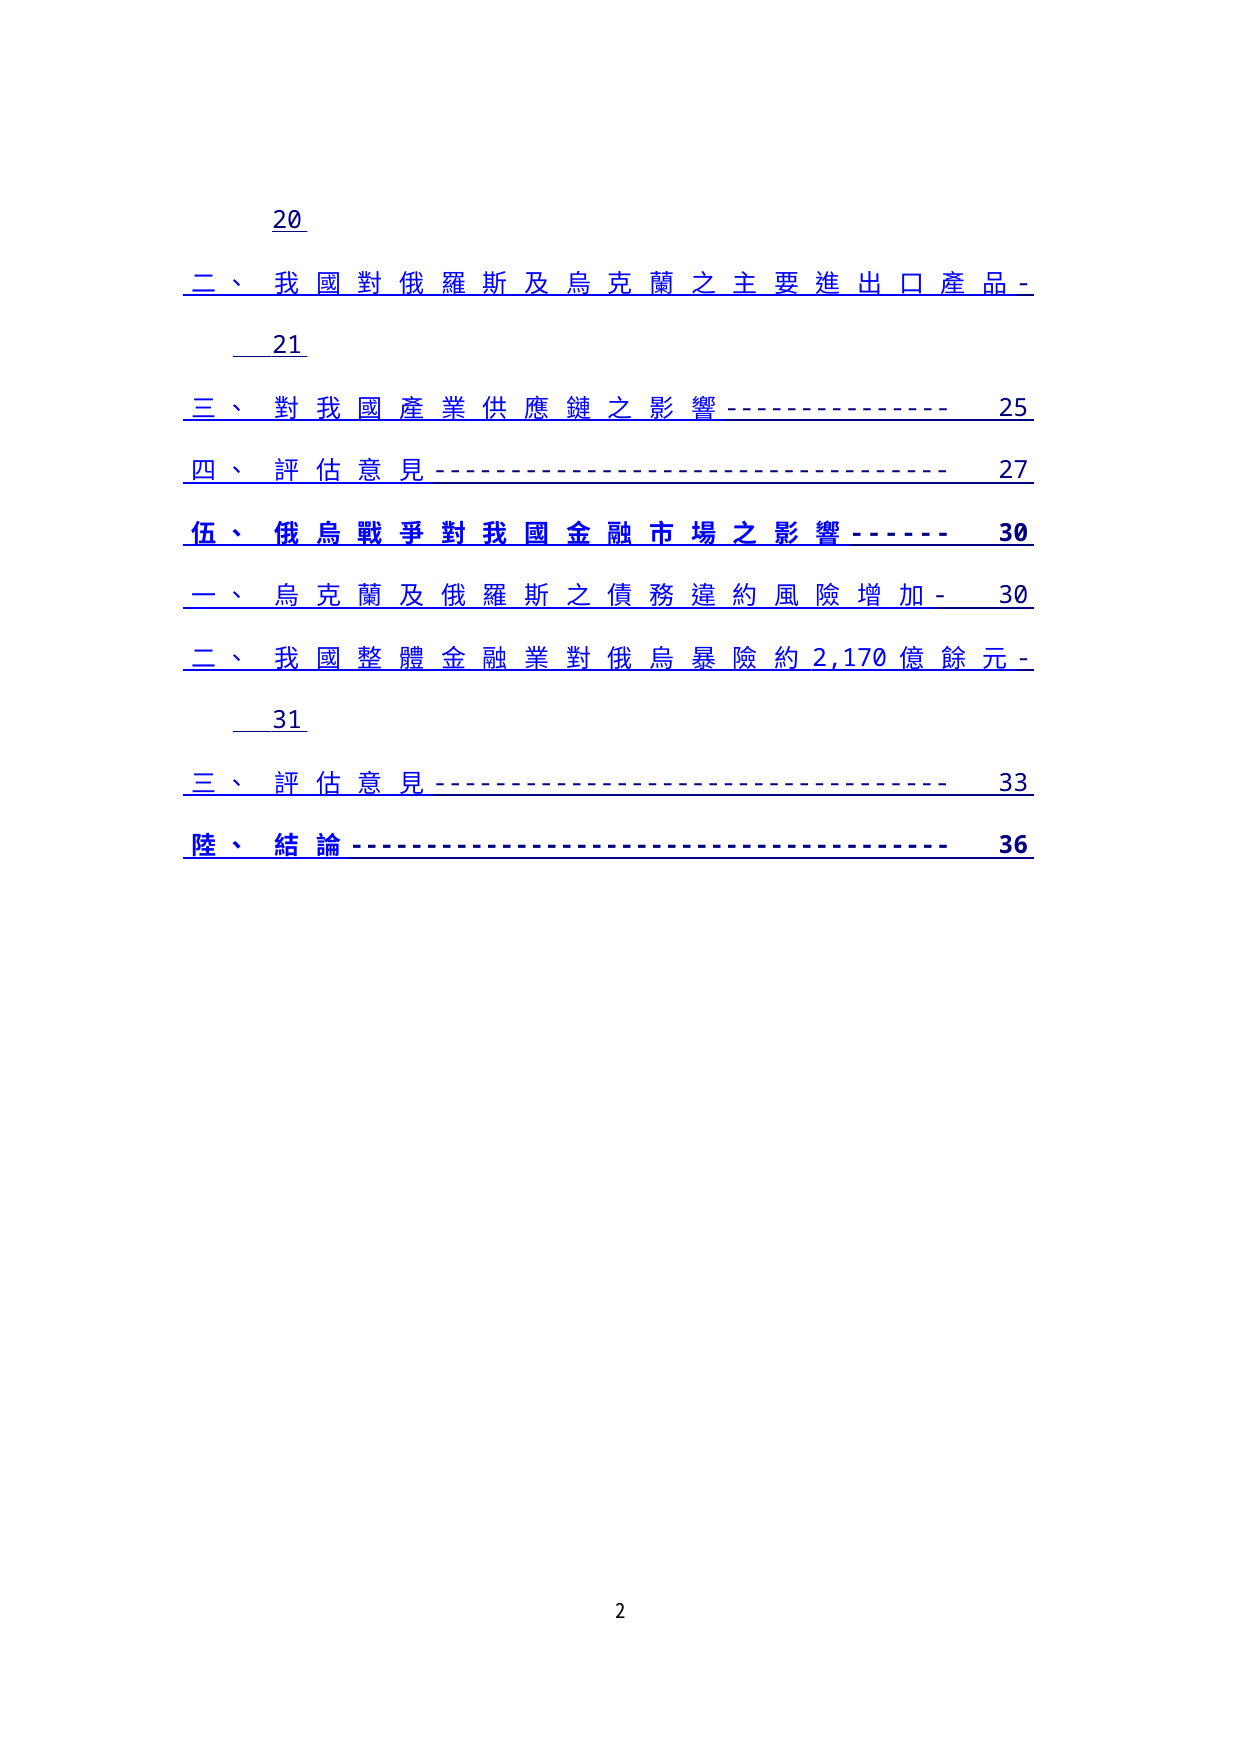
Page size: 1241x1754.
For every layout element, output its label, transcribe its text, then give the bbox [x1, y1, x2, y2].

text [183, 796, 1034, 802]
text 21 [183, 296, 1034, 365]
text 二、我國整體金融業對俄烏暴險約2,170億餘元 [183, 615, 1034, 669]
text [183, 421, 1034, 427]
text [183, 546, 1034, 552]
text 三、對我國產業供應鏈之影響 25 [183, 365, 1034, 419]
text 二、我國對俄羅斯及烏克蘭之主要進出口產品 [183, 240, 1034, 294]
text 20 [183, 177, 1034, 240]
text 陸、結論 36 [183, 802, 1034, 857]
text 四、評估意見 27 [183, 427, 1034, 482]
text 31 [183, 671, 1034, 740]
text [183, 859, 1034, 865]
text 一、烏克蘭及俄羅斯之債務違約風險增加 30 [183, 552, 1034, 607]
text [183, 484, 1034, 490]
text 伍、俄烏戰爭對我國金融市場之影響 30 [183, 490, 1034, 544]
text [183, 609, 1034, 615]
text 三、評估意見 33 [183, 740, 1034, 794]
